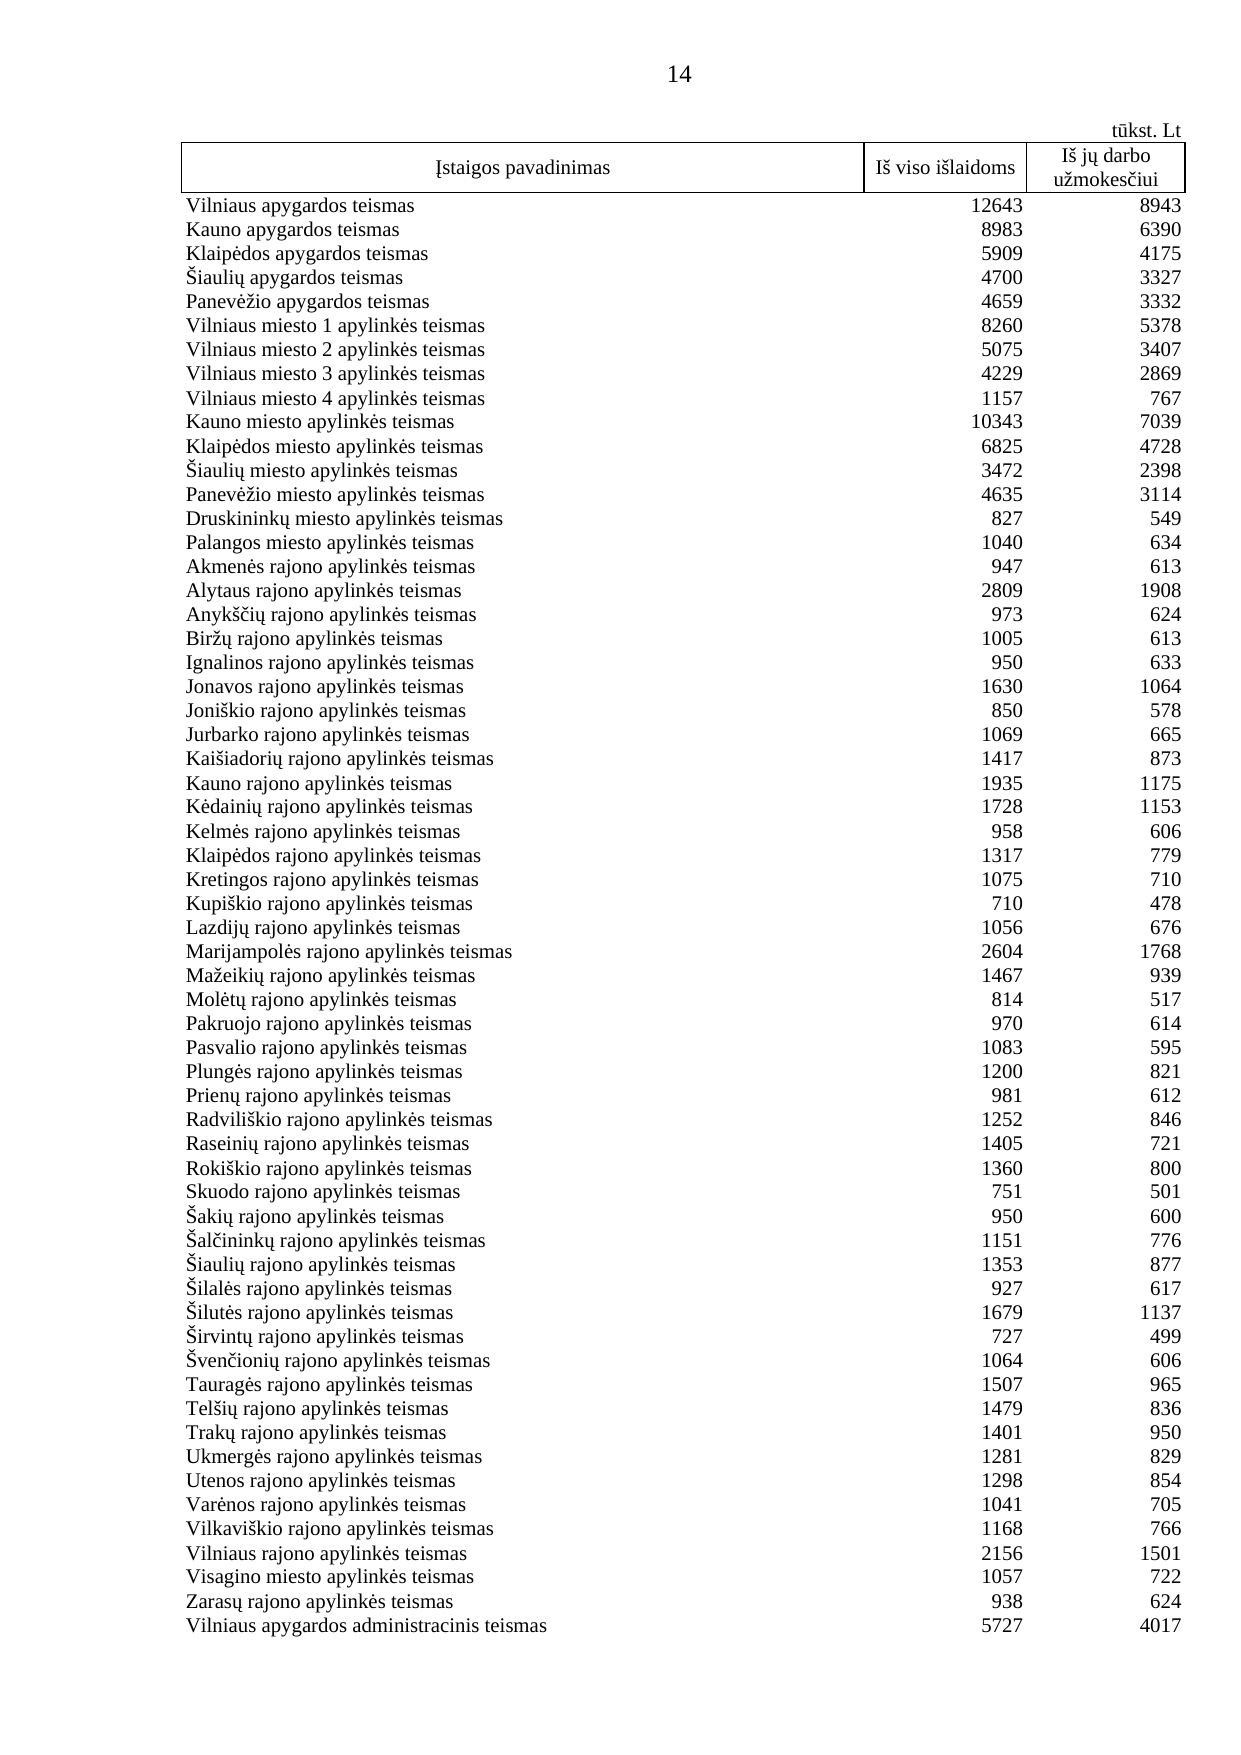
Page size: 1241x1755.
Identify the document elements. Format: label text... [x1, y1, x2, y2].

table_cell 950 [1022, 650, 1027, 674]
table_cell 1137 [1181, 1300, 1185, 1324]
table_cell 3407 [1027, 337, 1031, 361]
table_cell 4728 [1181, 434, 1185, 458]
table_cell 965 [1181, 1372, 1185, 1396]
table_cell 613 [1181, 626, 1185, 650]
table_cell 3472 [864, 458, 868, 482]
table_cell 854 [1027, 1468, 1031, 1492]
table_cell 1041 [864, 1492, 868, 1516]
table_cell 1175 [1027, 770, 1031, 794]
table_cell 617 [1027, 1276, 1031, 1300]
table_cell 1507 [1022, 1372, 1027, 1396]
table_cell 600 [1027, 1204, 1031, 1228]
table_cell 2809 [864, 578, 868, 602]
table_cell 1479 [1022, 1396, 1027, 1420]
table_cell 705 [1181, 1492, 1185, 1516]
table_cell 1298 [1022, 1468, 1027, 1492]
table_cell 829 [1027, 1444, 1031, 1468]
table_cell 1041 [1022, 1492, 1027, 1516]
table_cell 612 [1027, 1083, 1031, 1107]
table_cell 10343 [1022, 410, 1027, 433]
table_cell 613 [1027, 626, 1031, 650]
table_cell 5727 [864, 1613, 868, 1636]
table_cell 927 [864, 1276, 868, 1300]
table_cell 1935 [864, 770, 868, 794]
table_cell 665 [1027, 722, 1031, 746]
table_cell 613 [1027, 554, 1031, 578]
table_cell 814 [1022, 987, 1027, 1011]
table_cell 2156 [1022, 1540, 1027, 1564]
table_cell 624 [1027, 1589, 1031, 1613]
table_cell 624 [1027, 602, 1031, 626]
table_cell 1405 [864, 1131, 868, 1155]
table_cell 499 [1027, 1324, 1031, 1348]
table_cell 549 [1181, 506, 1185, 530]
table_cell 606 [1181, 1348, 1185, 1372]
table_cell 8260 [1022, 313, 1027, 337]
table_cell 3114 [1027, 482, 1031, 506]
table_cell 5075 [1022, 337, 1027, 361]
table_cell 2604 [1022, 939, 1027, 963]
table_cell 633 [1027, 650, 1031, 674]
table_cell 3407 [1181, 337, 1185, 361]
table_cell 517 [1027, 987, 1031, 1011]
table_cell 6825 [1022, 434, 1027, 458]
table_cell 2809 [1022, 578, 1027, 602]
table_cell 578 [1027, 698, 1031, 722]
table_cell 2398 [1181, 458, 1185, 482]
table_cell 1405 [1022, 1131, 1027, 1155]
table_cell 676 [1181, 915, 1185, 939]
table_cell 1401 [1022, 1420, 1027, 1444]
table_cell 950 [864, 1204, 868, 1228]
table_cell 947 [864, 554, 868, 578]
table_header [1022, 118, 1027, 142]
table_cell 4229 [1022, 361, 1027, 385]
table_cell 1040 [1022, 530, 1027, 554]
table_cell 614 [1027, 1011, 1031, 1035]
table_cell Iš viso išlaidoms [865, 143, 1026, 191]
table_cell 710 [1181, 867, 1185, 891]
table_cell 4700 [864, 265, 868, 289]
table_cell 4017 [1181, 1613, 1185, 1636]
table_cell 4635 [1022, 482, 1027, 506]
table_cell 1728 [1022, 795, 1027, 818]
table_cell 1200 [1022, 1059, 1027, 1083]
table_cell 939 [1181, 963, 1185, 987]
table_cell 973 [864, 602, 868, 626]
table_cell 578 [1181, 698, 1185, 722]
table_cell 850 [864, 698, 868, 722]
table_cell 846 [1027, 1107, 1031, 1131]
table_cell 950 [1027, 1420, 1031, 1444]
table_cell 1153 [1027, 795, 1031, 818]
table_cell 1252 [864, 1107, 868, 1131]
table_cell 981 [1022, 1083, 1027, 1107]
table_cell 606 [1027, 1348, 1031, 1372]
table_cell 721 [1181, 1131, 1185, 1155]
table_cell 1083 [864, 1035, 868, 1059]
table_cell 751 [1022, 1180, 1027, 1203]
table_cell 814 [864, 987, 868, 1011]
table_header [864, 118, 868, 142]
table_cell 4700 [1022, 265, 1027, 289]
table_cell 1168 [864, 1516, 868, 1540]
table_cell 7039 [1181, 410, 1185, 433]
table_cell 3332 [1181, 289, 1185, 313]
table_cell 827 [1022, 506, 1027, 530]
table_cell 676 [1027, 915, 1031, 939]
table_cell 751 [864, 1180, 868, 1203]
table_cell 1075 [1022, 867, 1027, 891]
table_cell 1005 [1022, 626, 1027, 650]
table_cell 1064 [1181, 674, 1185, 698]
table_cell 4175 [1181, 241, 1185, 265]
table_cell 877 [1181, 1252, 1185, 1276]
table_cell 517 [1181, 987, 1185, 1011]
table_cell 1151 [1022, 1228, 1027, 1252]
table_cell 634 [1027, 530, 1031, 554]
table_cell 1417 [1022, 746, 1027, 770]
table_cell 973 [1022, 602, 1027, 626]
table_cell 821 [1181, 1059, 1185, 1083]
table_cell 779 [1027, 843, 1031, 867]
table_cell 1298 [864, 1468, 868, 1492]
table_cell 1401 [864, 1420, 868, 1444]
table_cell 947 [1022, 554, 1027, 578]
table_cell 665 [1181, 722, 1185, 746]
table_cell 710 [864, 891, 868, 915]
table_cell 722 [1181, 1565, 1185, 1588]
table_cell 3327 [1181, 265, 1185, 289]
table_cell 1175 [1181, 770, 1185, 794]
table_cell 767 [1181, 385, 1185, 409]
table_cell 766 [1027, 1516, 1031, 1540]
table_cell 4229 [864, 361, 868, 385]
table_cell 5378 [1181, 313, 1185, 337]
table_cell 5909 [864, 241, 868, 265]
table_cell 8983 [1022, 217, 1027, 241]
table_cell 766 [1181, 1516, 1185, 1540]
table_cell 12643 [1022, 193, 1027, 217]
table_cell 4017 [1027, 1613, 1031, 1636]
table_cell 617 [1181, 1276, 1185, 1300]
table_cell 965 [1027, 1372, 1031, 1396]
table_cell 1728 [864, 795, 868, 818]
table_cell 800 [1181, 1155, 1185, 1179]
table_cell 612 [1181, 1083, 1185, 1107]
table_cell 829 [1181, 1444, 1185, 1468]
table_cell 5075 [864, 337, 868, 361]
table_cell 8943 [1027, 193, 1031, 217]
table_cell 1157 [1022, 385, 1027, 409]
table_cell 710 [1022, 891, 1027, 915]
table_cell 727 [1022, 1324, 1027, 1348]
table_cell 1057 [1022, 1565, 1027, 1588]
table_cell 846 [1181, 1107, 1185, 1131]
table_cell 836 [1027, 1396, 1031, 1420]
table_cell 970 [1022, 1011, 1027, 1035]
table_cell 478 [1027, 891, 1031, 915]
table_cell 981 [864, 1083, 868, 1107]
table_cell 779 [1181, 843, 1185, 867]
table_cell 1064 [1022, 1348, 1027, 1372]
table_cell 850 [1022, 698, 1027, 722]
table_cell 1417 [864, 746, 868, 770]
table_cell 595 [1181, 1035, 1185, 1059]
table_cell 776 [1027, 1228, 1031, 1252]
table_cell 4728 [1027, 434, 1031, 458]
table_cell 4659 [1022, 289, 1027, 313]
table_cell 3332 [1027, 289, 1031, 313]
table_cell 727 [864, 1324, 868, 1348]
table_cell 1360 [864, 1155, 868, 1179]
table_cell 1153 [1181, 795, 1185, 818]
table_cell 873 [1181, 746, 1185, 770]
table_cell 767 [1027, 385, 1031, 409]
table_cell 927 [1022, 1276, 1027, 1300]
table_cell 1768 [1027, 939, 1031, 963]
table_cell 1317 [864, 843, 868, 867]
table_cell 1075 [864, 867, 868, 891]
table_cell 1630 [1022, 674, 1027, 698]
table_cell 776 [1181, 1228, 1185, 1252]
table_cell 1507 [864, 1372, 868, 1396]
table_cell 2398 [1027, 458, 1031, 482]
table_cell 1768 [1181, 939, 1185, 963]
table_cell 478 [1181, 891, 1185, 915]
table_cell 5727 [1022, 1613, 1027, 1636]
table_cell 6390 [1027, 217, 1031, 241]
table_cell 613 [1181, 554, 1185, 578]
table_cell 1040 [864, 530, 868, 554]
table_cell 606 [1027, 819, 1031, 843]
table_cell 8983 [864, 217, 868, 241]
table_cell 3472 [1022, 458, 1027, 482]
table_cell 2869 [1027, 361, 1031, 385]
table_cell 1137 [1027, 1300, 1031, 1324]
table_cell 6390 [1181, 217, 1185, 241]
table_cell 1501 [1027, 1540, 1031, 1564]
table_cell 938 [864, 1589, 868, 1613]
table_cell 705 [1027, 1492, 1031, 1516]
table_cell 854 [1181, 1468, 1185, 1492]
table_cell 1056 [1022, 915, 1027, 939]
table_cell 1057 [864, 1565, 868, 1588]
table_cell 2604 [864, 939, 868, 963]
table_cell Įstaigos pavadinimas [182, 143, 863, 191]
table_cell 501 [1027, 1180, 1031, 1203]
table_cell 634 [1181, 530, 1185, 554]
table_cell 1005 [864, 626, 868, 650]
table_cell 7039 [1027, 410, 1031, 433]
table_cell 1151 [864, 1228, 868, 1252]
table_cell 549 [1027, 506, 1031, 530]
table_cell 1679 [864, 1300, 868, 1324]
table_cell 1467 [1022, 963, 1027, 987]
table_header [181, 118, 186, 142]
table_cell 600 [1181, 1204, 1185, 1228]
table_cell 4635 [864, 482, 868, 506]
table_cell 1064 [864, 1348, 868, 1372]
table_cell 4659 [864, 289, 868, 313]
table_cell 3327 [1027, 265, 1031, 289]
table_cell 1157 [864, 385, 868, 409]
table_cell 4175 [1027, 241, 1031, 265]
table_cell 8943 [1181, 193, 1185, 217]
table_cell 624 [1181, 602, 1185, 626]
table_cell 1317 [1022, 843, 1027, 867]
table_cell 877 [1027, 1252, 1031, 1276]
table_cell 950 [1022, 1204, 1027, 1228]
table_cell 821 [1027, 1059, 1031, 1083]
table_cell 595 [1027, 1035, 1031, 1059]
table_cell 606 [1181, 819, 1185, 843]
table_cell 1353 [1022, 1252, 1027, 1276]
table_cell 1360 [1022, 1155, 1027, 1179]
table_cell 1168 [1022, 1516, 1027, 1540]
table_cell 5909 [1022, 241, 1027, 265]
table_cell 1353 [864, 1252, 868, 1276]
table_cell 1679 [1022, 1300, 1027, 1324]
table_cell 1630 [864, 674, 868, 698]
table_cell 1069 [1022, 722, 1027, 746]
table_cell 1252 [1022, 1107, 1027, 1131]
table_cell 827 [864, 506, 868, 530]
table_cell 958 [1022, 819, 1027, 843]
table_cell 6825 [864, 434, 868, 458]
table_cell 800 [1027, 1155, 1031, 1179]
table_cell 950 [864, 650, 868, 674]
table_cell 1908 [1181, 578, 1185, 602]
table_cell 938 [1022, 1589, 1027, 1613]
table_cell 1056 [864, 915, 868, 939]
table_cell 8260 [864, 313, 868, 337]
table_cell 722 [1027, 1565, 1031, 1588]
table_cell 1935 [1022, 770, 1027, 794]
table_cell 1501 [1181, 1540, 1185, 1564]
table_cell 501 [1181, 1180, 1185, 1203]
table_cell 721 [1027, 1131, 1031, 1155]
table_cell 624 [1181, 1589, 1185, 1613]
table_cell 970 [864, 1011, 868, 1035]
table_cell 1479 [864, 1396, 868, 1420]
table_cell 836 [1181, 1396, 1185, 1420]
table_cell 873 [1027, 746, 1031, 770]
table_header [860, 118, 864, 142]
table_cell 958 [864, 819, 868, 843]
table_cell 633 [1181, 650, 1185, 674]
table_cell 5378 [1027, 313, 1031, 337]
table_cell 710 [1027, 867, 1031, 891]
table_cell 1467 [864, 963, 868, 987]
table_cell 2869 [1181, 361, 1185, 385]
table_cell 1281 [1022, 1444, 1027, 1468]
table_cell 1200 [864, 1059, 868, 1083]
table_cell 3114 [1181, 482, 1185, 506]
table_cell 950 [1181, 1420, 1185, 1444]
table_cell 1083 [1022, 1035, 1027, 1059]
table_cell 1069 [864, 722, 868, 746]
table_cell 1281 [864, 1444, 868, 1468]
table_cell 2156 [864, 1540, 868, 1564]
table_cell 1064 [1027, 674, 1031, 698]
table_cell 614 [1181, 1011, 1185, 1035]
table_cell 499 [1181, 1324, 1185, 1348]
table_cell 939 [1027, 963, 1031, 987]
table_cell 1908 [1027, 578, 1031, 602]
